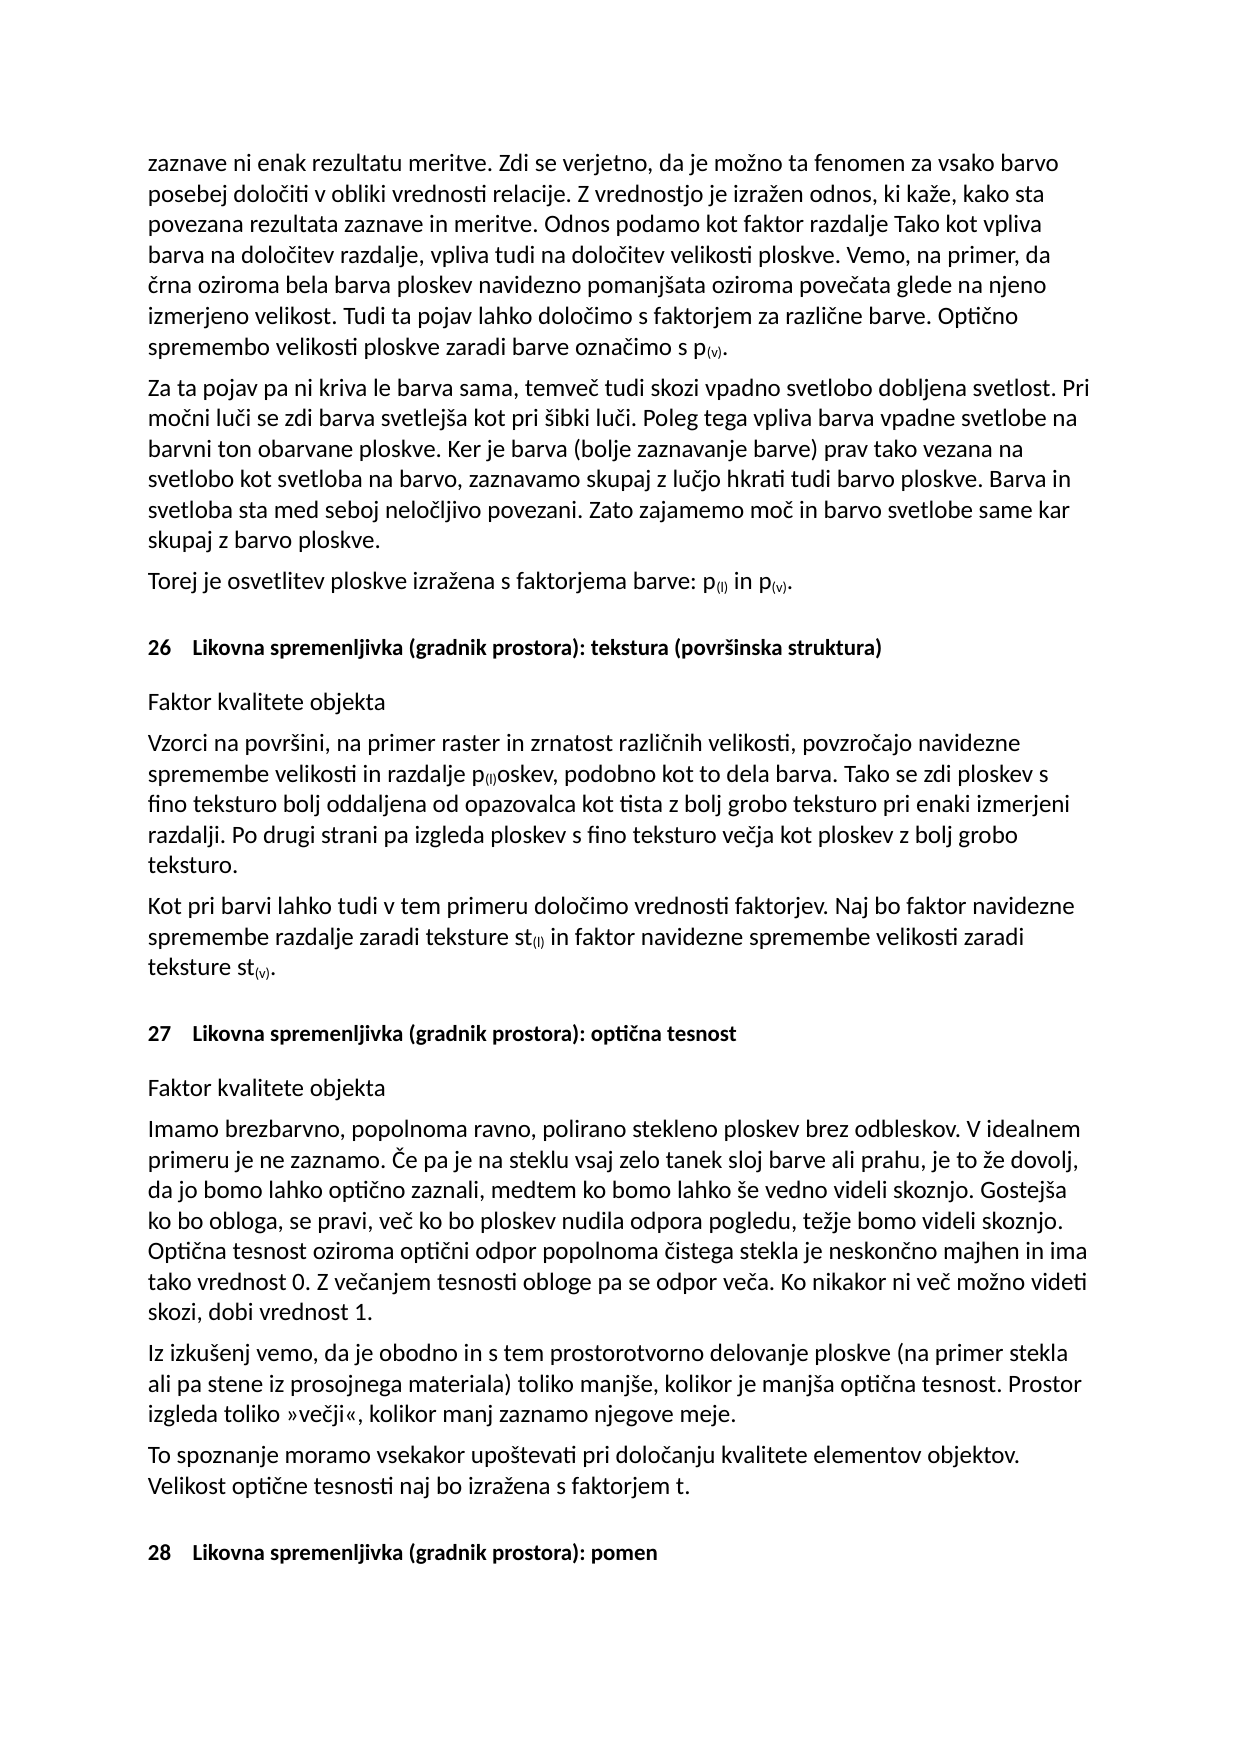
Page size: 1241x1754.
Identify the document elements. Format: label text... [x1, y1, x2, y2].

subtitle Likovna spremenljivka (gradnik prostora): pomen [148, 1538, 1093, 1566]
text Faktor kvalitete objekta [148, 686, 1093, 717]
text To spoznanje moramo vsekakor upoštevati pri določanju kvalitete elementov objektov. Velikost optične tesnosti naj bo izražena s faktorjem t. [148, 1439, 1093, 1500]
text zaznave ni enak rezultatu meritve. Zdi se verjetno, da je možno ta fenomen za vsako barvo posebej določiti v obliki vrednosti relacije. Z vrednostjo je izražen odnos, ki kaže, kako sta povezana rezultata zaznave in meritve. Odnos podamo kot faktor razdalje Tako kot vpliva barva na določitev razdalje, vpliva tudi na določitev velikosti ploskve. Vemo, na primer, da črna oziroma bela barva ploskev navidezno pomanjšata oziroma povečata glede na njeno izmerjeno velikost. Tudi ta pojav lahko določimo s faktorjem za različne barve. Optično spremembo velikosti ploskve zaradi barve označimo s p(v). [148, 148, 1093, 361]
text Torej je osvetlitev ploskve izražena s faktorjema barve: p(l) in p(v). [148, 565, 1093, 596]
text Imamo brezbarvno, popolnoma ravno, polirano stekleno ploskev brez odbleskov. V idealnem primeru je ne zaznamo. Če pa je na steklu vsaj zelo tanek sloj barve ali prahu, je to že dovolj, da jo bomo lahko optično zaznali, medtem ko bomo lahko še vedno videli skoznjo. Gostejša ko bo obloga, se pravi, več ko bo ploskev nudila odpora pogledu, težje bomo videli skoznjo. Optična tesnost oziroma optični odpor popolnoma čistega stekla je neskončno majhen in ima tako vrednost 0. Z večanjem tesnosti obloge pa se odpor veča. Ko nikakor ni več možno videti skozi, dobi vrednost 1. [148, 1113, 1093, 1327]
text Iz izkušenj vemo, da je obodno in s tem prostorotvorno delovanje ploskve (na primer stekla ali pa stene iz prosojnega materiala) toliko manjše, kolikor je manjša optična tesnost. Prostor izgleda toliko »večji«, kolikor manj zaznamo njegove meje. [148, 1337, 1093, 1429]
subtitle Likovna spremenljivka (gradnik prostora): tekstura (površinska struktura) [148, 633, 1093, 661]
text Faktor kvalitete objekta [148, 1072, 1093, 1103]
text Kot pri barvi lahko tudi v tem primeru določimo vrednosti faktorjev. Naj bo faktor navidezne spremembe razdalje zaradi teksture st(l) in faktor navidezne spremembe velikosti zaradi teksture st(v). [148, 890, 1093, 982]
text Za ta pojav pa ni kriva le barva sama, temveč tudi skozi vpadno svetlobo dobljena svetlost. Pri močni luči se zdi barva svetlejša kot pri šibki luči. Poleg tega vpliva barva vpadne svetlobe na barvni ton obarvane ploskve. Ker je barva (bolje zaznavanje barve) prav tako vezana na svetlobo kot svetloba na barvo, zaznavamo skupaj z lučjo hkrati tudi barvo ploskve. Barva in svetloba sta med seboj neločljivo povezani. Zato zajamemo moč in barvo svetlobe same kar skupaj z barvo ploskve. [148, 372, 1093, 555]
text Vzorci na površini, na primer raster in zrnatost različnih velikosti, povzročajo navidezne spremembe velikosti in razdalje p(l)oskev, podobno kot to dela barva. Tako se zdi ploskev s fino teksturo bolj oddaljena od opazovalca kot tista z bolj grobo teksturo pri enaki izmerjeni razdalji. Po drugi strani pa izgleda ploskev s fino teksturo večja kot ploskev z bolj grobo teksturo. [148, 727, 1093, 880]
subtitle Likovna spremenljivka (gradnik prostora): optična tesnost [148, 1019, 1093, 1047]
